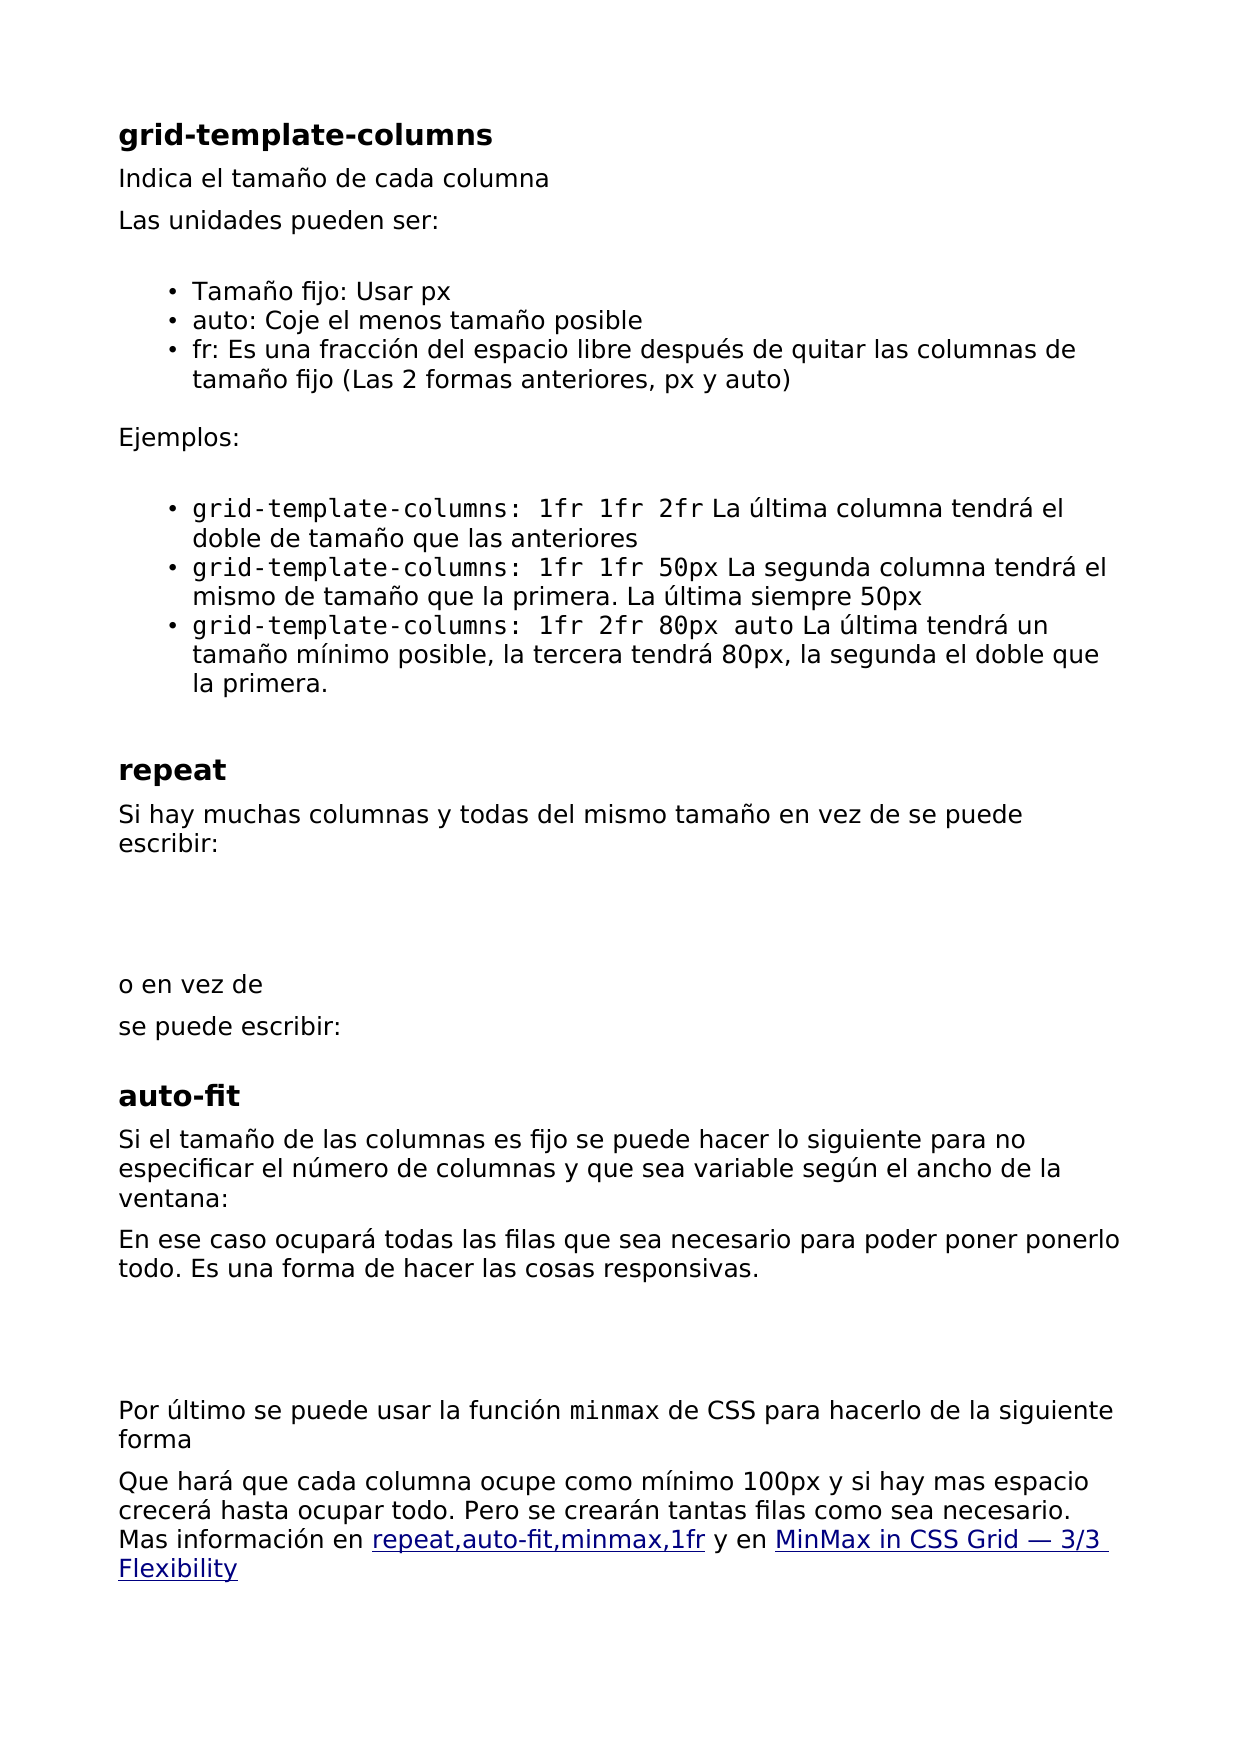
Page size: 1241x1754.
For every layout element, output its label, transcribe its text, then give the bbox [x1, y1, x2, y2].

text Ejemplos: [118, 423, 1122, 453]
text Si hay muchas columnas y todas del mismo tamaño en vez de se puede escribir: [118, 800, 1122, 858]
list auto: Coje el menos tamaño posible [177, 307, 1122, 336]
list grid-template-columns: 1fr 1fr 2fr La última columna tendrá el doble de tamaño que las anteriores [177, 495, 1122, 553]
text Por último se puede usar la función minmax de CSS para hacerlo de la siguiente forma [118, 1396, 1122, 1454]
text o en vez de [118, 971, 1122, 1000]
subtitle repeat [118, 753, 1122, 787]
text se puede escribir: [118, 1012, 1122, 1041]
text Que hará que cada columna ocupe como mínimo 100px y si hay mas espacio crecerá hasta ocupar todo. Pero se crearán tantas filas como sea necesario. Mas información en repeat,auto-fit,minmax,1fr y en MinMax in CSS Grid — 3/3 Flexibility [118, 1467, 1122, 1584]
list Tamaño fijo: Usar px [177, 277, 1122, 307]
list grid-template-columns: 1fr 2fr 80px auto La última tendrá un tamaño mínimo posible, la tercera tendrá 80px, la segunda el doble que la primera. [177, 611, 1122, 699]
list fr: Es una fracción del espacio libre después de quitar las columnas de tamaño fijo (Las 2 formas anteriores, px y auto) [177, 336, 1122, 394]
text Si el tamaño de las columnas es fijo se puede hacer lo siguiente para no especificar el número de columnas y que sea variable según el ancho de la ventana: [118, 1125, 1122, 1213]
text Las unidades pueden ser: [118, 206, 1122, 235]
subtitle grid-template-columns [118, 118, 1122, 152]
text En ese caso ocupará todas las filas que sea necesario para poder poner ponerlo todo. Es una forma de hacer las cosas responsivas. [118, 1225, 1122, 1284]
text Indica el tamaño de cada columna [118, 164, 1122, 194]
subtitle auto-fit [118, 1079, 1122, 1113]
list grid-template-columns: 1fr 1fr 50px La segunda columna tendrá el mismo de tamaño que la primera. La última siempre 50px [177, 553, 1122, 611]
